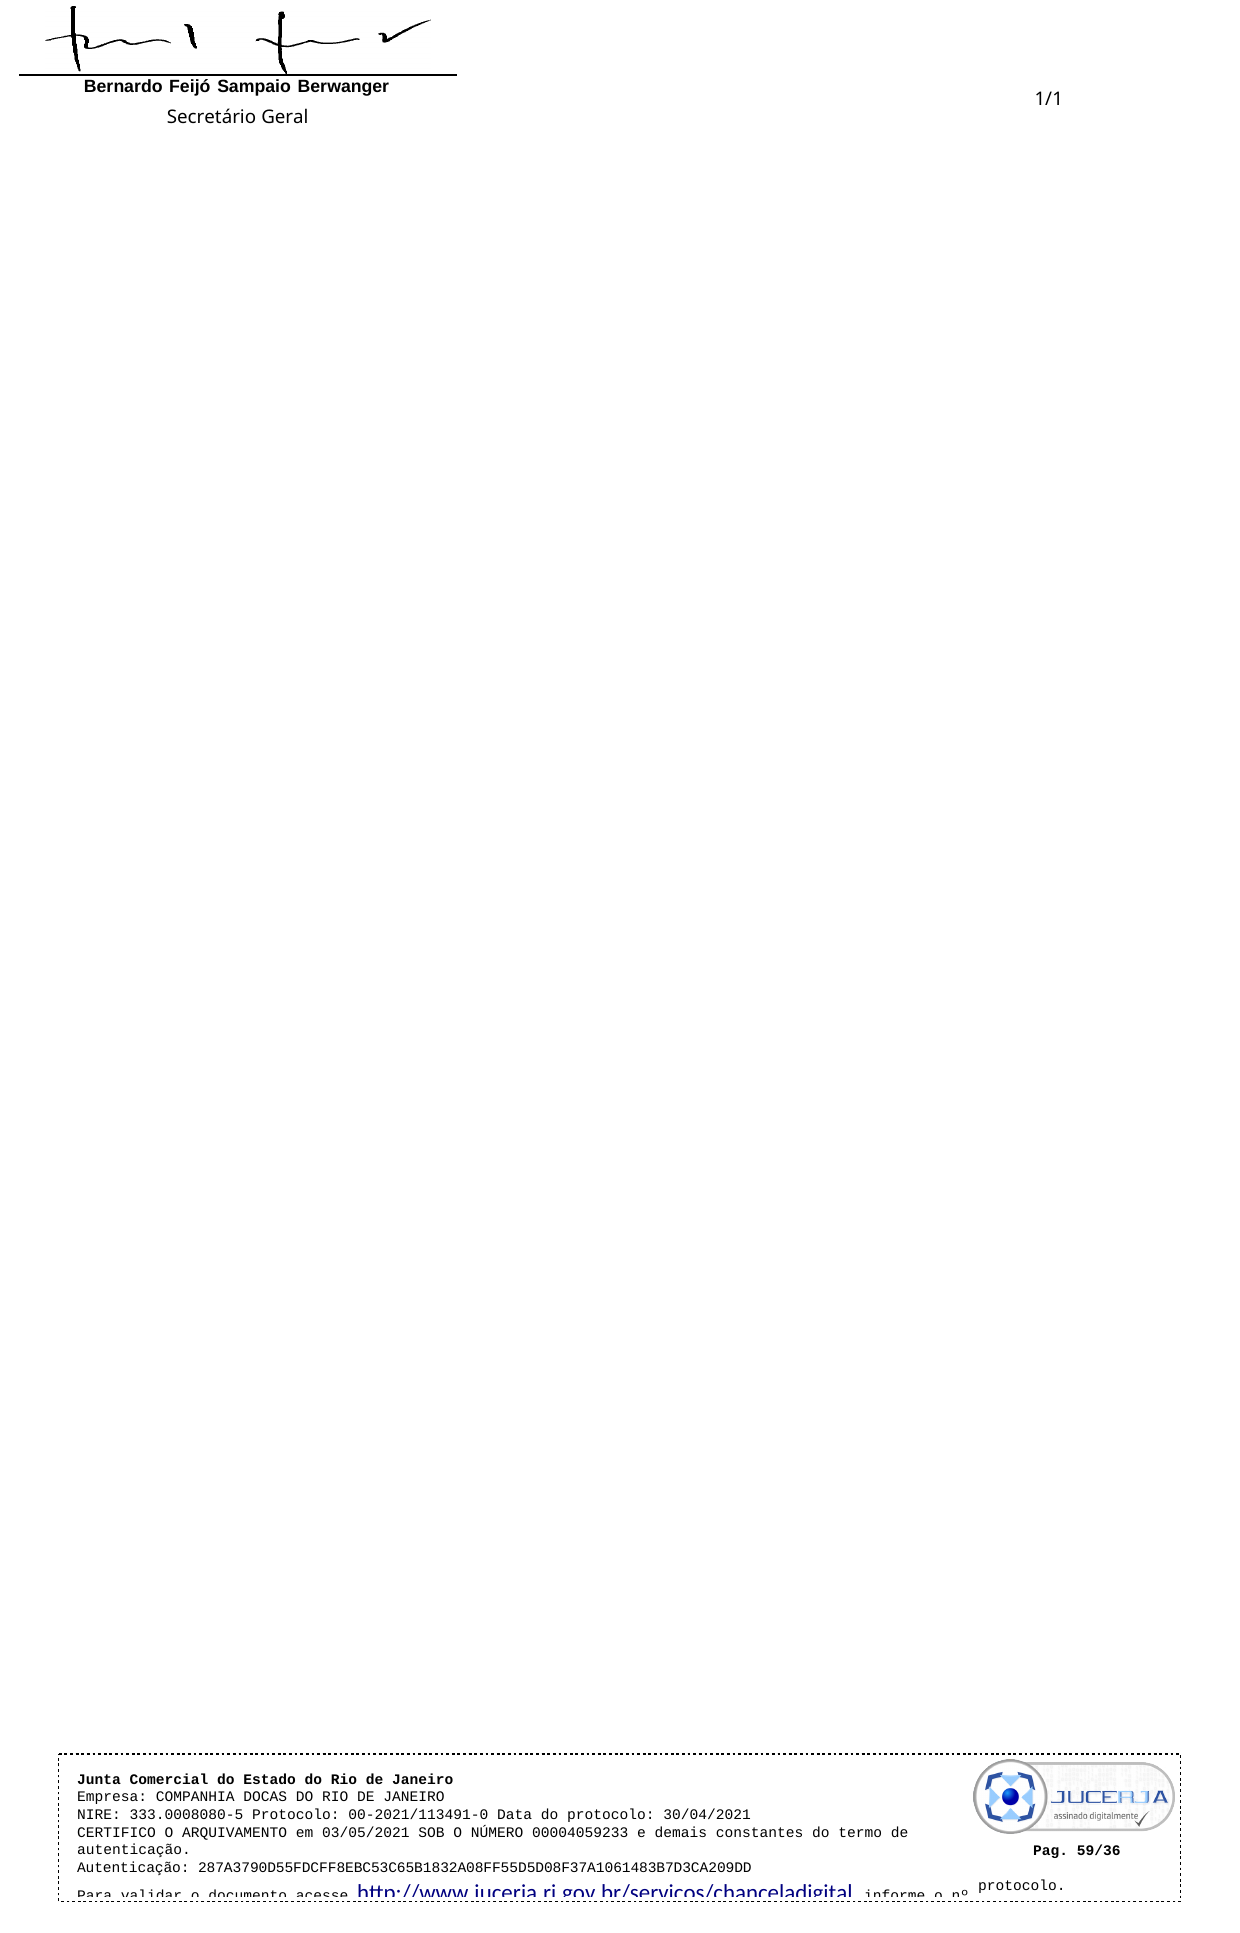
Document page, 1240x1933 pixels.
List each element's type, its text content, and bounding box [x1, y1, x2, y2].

text Bernardo Feijó Sampaio Berwanger [81, 76, 391, 97]
text Secretário Geral [81, 104, 393, 129]
text 1/1 [1033, 86, 1064, 111]
